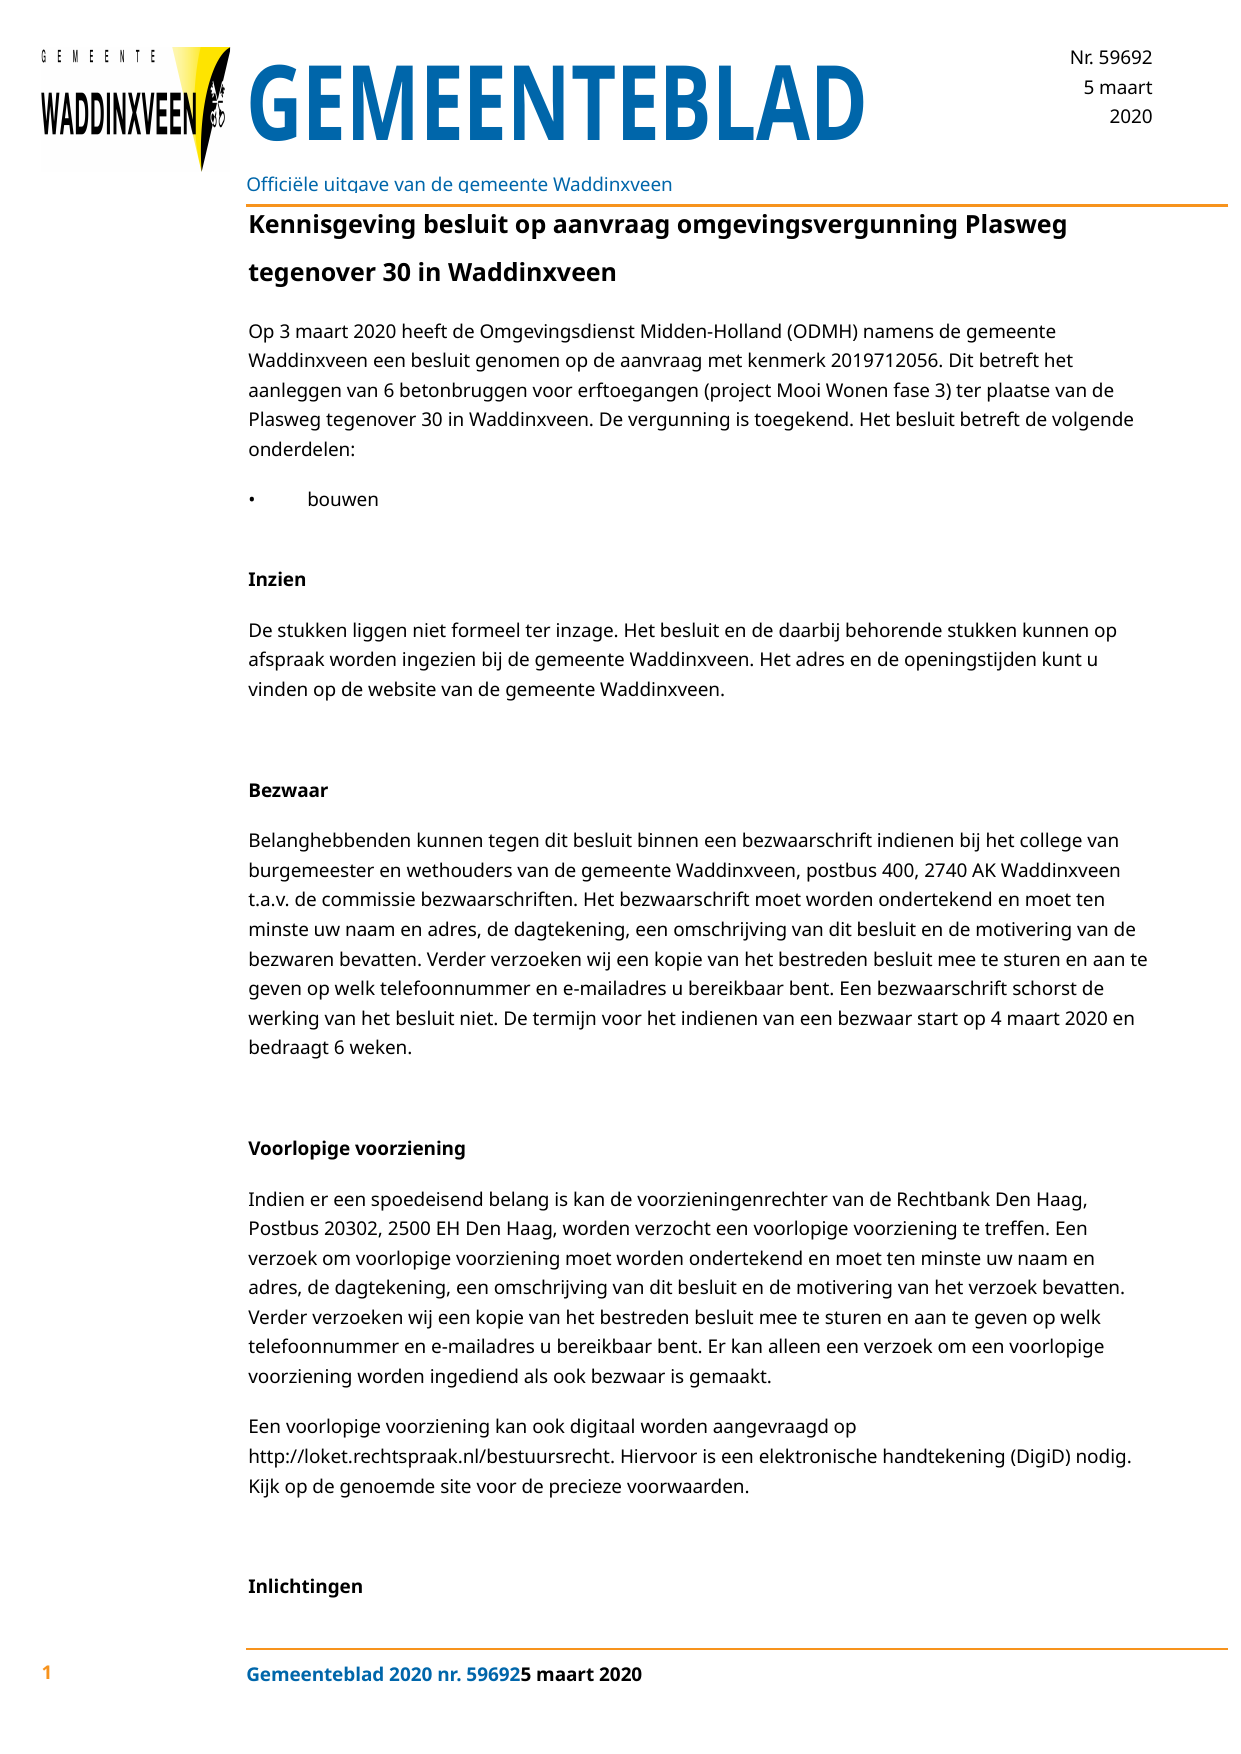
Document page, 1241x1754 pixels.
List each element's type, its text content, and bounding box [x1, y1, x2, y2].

picture [41, 47, 231, 172]
text Een voorlopige voorziening kan ook digitaal worden aangevraagd op http://loket.rechtspraak.nl/bestuursrecht. Hiervoor is een elektronische handtekening (DigiD) nodig. Kijk op de genoemde site voor de precieze voorwaarden. [248, 1414, 1152, 1499]
text Kennisgeving besluit op aanvraag omgevingsvergunning Plasweg tegenover 30 in Waddinxveen [248, 207, 1152, 288]
text Voorlopige voorziening [248, 1135, 1152, 1161]
text Bezwaar [248, 777, 1152, 803]
text Op 3 maart 2020 heeft de Omgevingsdienst Midden-Holland (ODMH) namens de gemeente Waddinxveen een besluit genomen op de aanvraag met kenmerk 2019712056. Dit betreft het aanleggen van 6 betonbruggen voor erftoegangen (project Mooi Wonen fase 3) ter plaatse van de Plasweg tegenover 30 in Waddinxveen. De vergunning is toegekend. Het besluit betreft de volgende onderdelen: [248, 318, 1152, 462]
text De stukken liggen niet formeel ter inzage. Het besluit en de daarbij behorende stukken kunnen op afspraak worden ingezien bij de gemeente Waddinxveen. Het adres en de openingstijden kunt u vinden op de website van de gemeente Waddinxveen. [248, 617, 1152, 702]
text Inzien [248, 567, 1152, 592]
text Inlichtingen [248, 1574, 1152, 1599]
list bouwen [248, 487, 1152, 512]
text Belanghebbenden kunnen tegen dit besluit binnen een bezwaarschrift indienen bij het college van burgemeester en wethouders van de gemeente Waddinxveen, postbus 400, 2740 AK Waddinxveen t.a.v. de commissie bezwaarschriften. Het bezwaarschrift moet worden ondertekend en moet ten minste uw naam en adres, de dagtekening, een omschrijving van dit besluit en de motivering van de bezwaren bevatten. Verder verzoeken wij een kopie van het bestreden besluit mee te sturen en aan te geven op welk telefoonnummer en e-mailadres u bereikbaar bent. Een bezwaarschrift schorst de werking van het besluit niet. De termijn voor het indienen van een bezwaar start op 4 maart 2020 en bedraagt 6 weken. [248, 827, 1152, 1060]
text Indien er een spoedeisend belang is kan de voorzieningenrechter van de Rechtbank Den Haag, Postbus 20302, 2500 EH Den Haag, worden verzocht een voorlopige voorziening te treffen. Een verzoek om voorlopige voorziening moet worden ondertekend en moet ten minste uw naam en adres, de dagtekening, een omschrijving van dit besluit en de motivering van het verzoek bevatten. Verder verzoeken wij een kopie van het bestreden besluit mee te sturen en aan te geven op welk telefoonnummer en e-mailadres u bereikbaar bent. Er kan alleen een verzoek om een voorlopige voorziening worden ingediend als ook bezwaar is gemaakt. [248, 1186, 1152, 1389]
